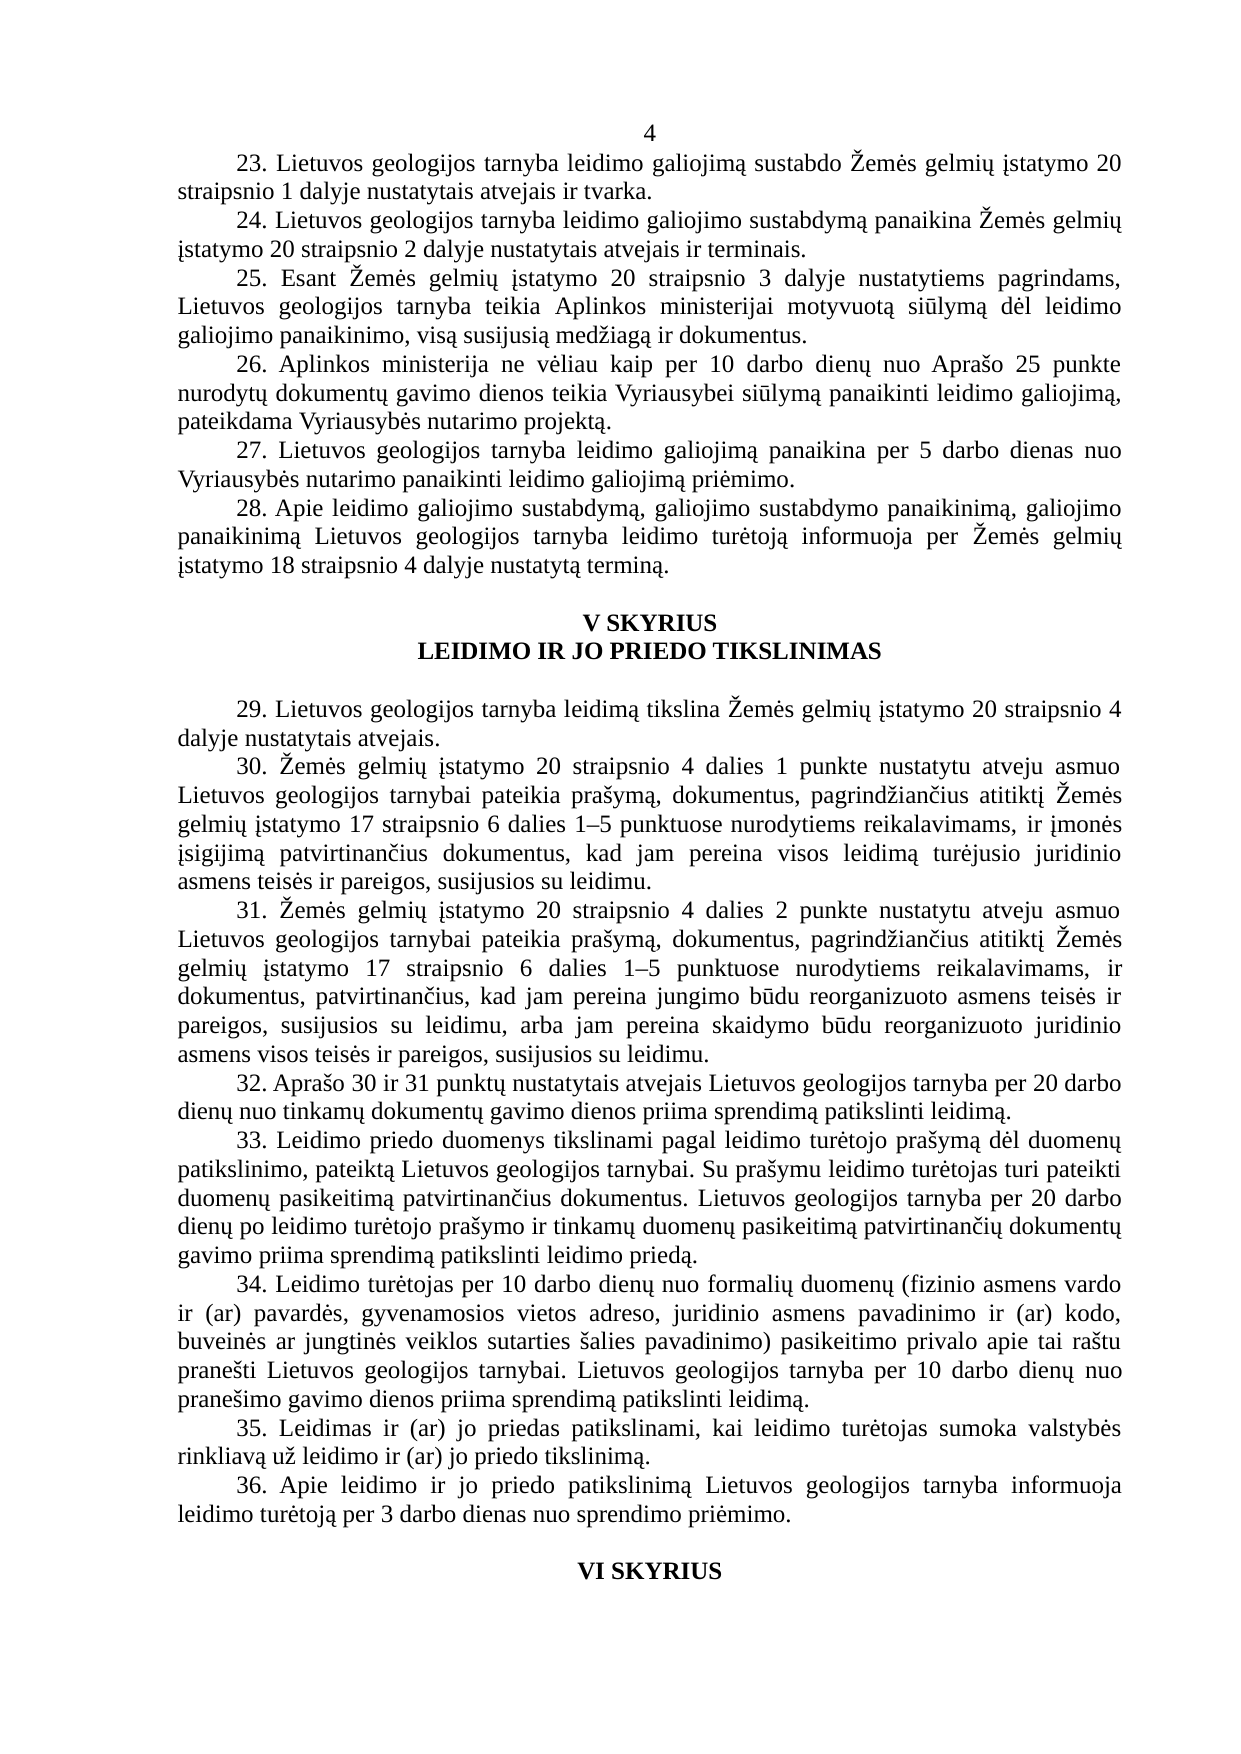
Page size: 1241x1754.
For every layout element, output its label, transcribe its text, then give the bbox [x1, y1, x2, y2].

text LEIDIMO IR JO PRIEDO TIKSLINIMAS [177, 636, 1122, 665]
text 33. Leidimo priedo duomenys tikslinami pagal leidimo turėtojo prašymą dėl duomenų patikslinimo, pateiktą Lietuvos geologijos tarnybai. Su prašymu leidimo turėtojas turi pateikti duomenų pasikeitimą patvirtinančius dokumentus. Lietuvos geologijos tarnyba per 20 darbo dienų po leidimo turėtojo prašymo ir tinkamų duomenų pasikeitimą patvirtinančių dokumentų gavimo priima sprendimą patikslinti leidimo priedą. [177, 1125, 1122, 1269]
text 36. Apie leidimo ir jo priedo patikslinimą Lietuvos geologijos tarnyba informuoja leidimo turėtoją per 3 darbo dienas nuo sprendimo priėmimo. [177, 1470, 1122, 1528]
text 23. Lietuvos geologijos tarnyba leidimo galiojimą sustabdo Žemės gelmių įstatymo 20 straipsnio 1 dalyje nustatytais atvejais ir tvarka. [177, 148, 1122, 205]
text 30. Žemės gelmių įstatymo 20 straipsnio 4 dalies 1 punkte nustatytu atveju asmuo Lietuvos geologijos tarnybai pateikia prašymą, dokumentus, pagrindžiančius atitiktį Žemės gelmių įstatymo 17 straipsnio 6 dalies 1–5 punktuose nurodytiems reikalavimams, ir įmonės įsigijimą patvirtinančius dokumentus, kad jam pereina visos leidimą turėjusio juridinio asmens teisės ir pareigos, susijusios su leidimu. [177, 751, 1122, 895]
text 32. Aprašo 30 ir 31 punktų nustatytais atvejais Lietuvos geologijos tarnyba per 20 darbo dienų nuo tinkamų dokumentų gavimo dienos priima sprendimą patikslinti leidimą. [177, 1068, 1122, 1125]
text 24. Lietuvos geologijos tarnyba leidimo galiojimo sustabdymą panaikina Žemės gelmių įstatymo 20 straipsnio 2 dalyje nustatytais atvejais ir terminais. [177, 205, 1122, 263]
text VI SKYRIUS [177, 1556, 1122, 1585]
text 34. Leidimo turėtojas per 10 darbo dienų nuo formalių duomenų (fizinio asmens vardo ir (ar) pavardės, gyvenamosios vietos adreso, juridinio asmens pavadinimo ir (ar) kodo, buveinės ar jungtinės veiklos sutarties šalies pavadinimo) pasikeitimo privalo apie tai raštu pranešti Lietuvos geologijos tarnybai. Lietuvos geologijos tarnyba per 10 darbo dienų nuo pranešimo gavimo dienos priima sprendimą patikslinti leidimą. [177, 1269, 1122, 1413]
text 29. Lietuvos geologijos tarnyba leidimą tikslina Žemės gelmių įstatymo 20 straipsnio 4 dalyje nustatytais atvejais. [177, 694, 1122, 751]
text 35. Leidimas ir (ar) jo priedas patikslinami, kai leidimo turėtojas sumoka valstybės rinkliavą už leidimo ir (ar) jo priedo tikslinimą. [177, 1413, 1122, 1470]
text V SKYRIUS [177, 608, 1122, 636]
text 27. Lietuvos geologijos tarnyba leidimo galiojimą panaikina per 5 darbo dienas nuo Vyriausybės nutarimo panaikinti leidimo galiojimą priėmimo. [177, 435, 1122, 493]
text 25. Esant Žemės gelmių įstatymo 20 straipsnio 3 dalyje nustatytiems pagrindams, Lietuvos geologijos tarnyba teikia Aplinkos ministerijai motyvuotą siūlymą dėl leidimo galiojimo panaikinimo, visą susijusią medžiagą ir dokumentus. [177, 263, 1122, 349]
text 31. Žemės gelmių įstatymo 20 straipsnio 4 dalies 2 punkte nustatytu atveju asmuo Lietuvos geologijos tarnybai pateikia prašymą, dokumentus, pagrindžiančius atitiktį Žemės gelmių įstatymo 17 straipsnio 6 dalies 1–5 punktuose nurodytiems reikalavimams, ir dokumentus, patvirtinančius, kad jam pereina jungimo būdu reorganizuoto asmens teisės ir pareigos, susijusios su leidimu, arba jam pereina skaidymo būdu reorganizuoto juridinio asmens visos teisės ir pareigos, susijusios su leidimu. [177, 895, 1122, 1068]
text 28. Apie leidimo galiojimo sustabdymą, galiojimo sustabdymo panaikinimą, galiojimo panaikinimą Lietuvos geologijos tarnyba leidimo turėtoją informuoja per Žemės gelmių įstatymo 18 straipsnio 4 dalyje nustatytą terminą. [177, 493, 1122, 579]
text 26. Aplinkos ministerija ne vėliau kaip per 10 darbo dienų nuo Aprašo 25 punkte nurodytų dokumentų gavimo dienos teikia Vyriausybei siūlymą panaikinti leidimo galiojimą, pateikdama Vyriausybės nutarimo projektą. [177, 349, 1122, 435]
